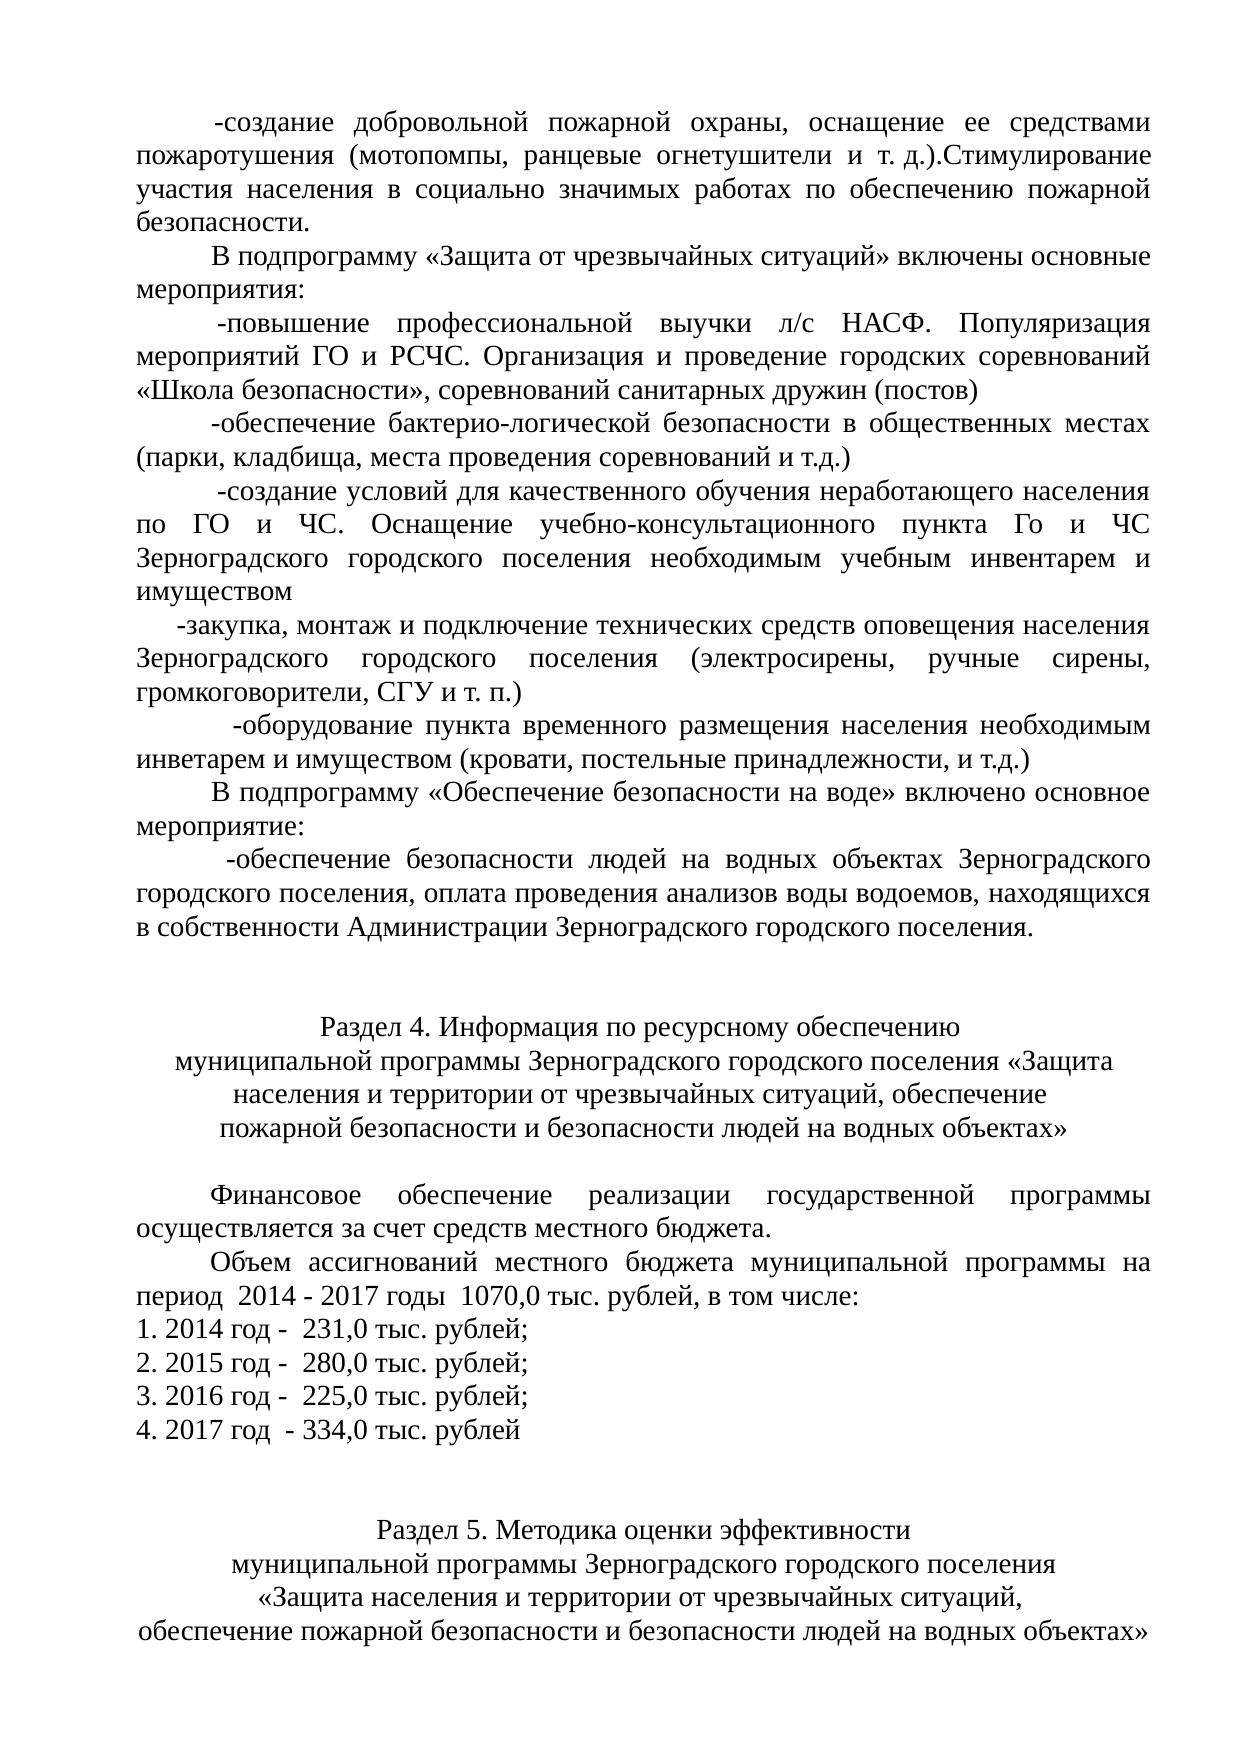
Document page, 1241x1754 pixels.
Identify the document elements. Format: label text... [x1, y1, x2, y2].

text Раздел 4. Информация по ресурсному обеспечению муниципальной программы Зерноградского городского поселения «Защита населения и территории от чрезвычайных ситуаций, обеспечение пожарной безопасности и безопасности людей на водных объектах» [136, 1009, 1152, 1143]
text Объем ассигнований местного бюджета муниципальной программы на период 2014 - 2017 годы 1070,0 тыс. рублей, в том числе: [136, 1244, 1152, 1311]
text -закупка, монтаж и подключение технических средств оповещения населения Зерноградского городского поселения (электросирены, ручные сирены, громкоговорители, СГУ и т. п.) [136, 607, 1152, 707]
text Финансовое обеспечение реализации государственной программы осуществляется за счет средств местного бюджета. [136, 1177, 1152, 1244]
text В подпрограмму «Защита от чрезвычайных ситуаций» включены основные мероприятия: [136, 238, 1152, 305]
text -повышение профессиональной выучки л/с НАСФ. Популяризация мероприятий ГО и РСЧС. Организация и проведение городских соревнований «Школа безопасности», соревнований санитарных дружин (постов) [136, 305, 1152, 406]
text В подпрограмму «Обеспечение безопасности на воде» включено основное мероприятие: [136, 774, 1152, 842]
text -обеспечение безопасности людей на водных объектах Зерноградского городского поселения, оплата проведения анализов воды водоемов, находящихся в собственности Администрации Зерноградского городского поселения. [136, 842, 1152, 942]
text 3. 2016 год - 225,0 тыс. рублей; [136, 1378, 1152, 1412]
text 1. 2014 год - 231,0 тыс. рублей; [136, 1311, 1152, 1345]
text -обеспечение бактерио-логической безопасности в общественных местах (парки, кладбища, места проведения соревнований и т.д.) [136, 406, 1152, 473]
text -создание условий для качественного обучения неработающего населения по ГО и ЧС. Оснащение учебно-консультационного пункта Го и ЧС Зерноградского городского поселения необходимым учебным инвентарем и имуществом [136, 473, 1152, 607]
text 4. 2017 год - 334,0 тыс. рублей [136, 1412, 1152, 1445]
text -создание добровольной пожарной охраны, оснащение ее средствами пожаротушения (мотопомпы, ранцевые огнетушители и т. д.).Стимулирование участия населения в социально значимых работах по обеспечению пожарной безопасности. [136, 104, 1152, 238]
text Раздел 5. Методика оценки эффективности муниципальной программы Зерноградского городского поселения «Защита населения и территории от чрезвычайных ситуаций, обеспечение пожарной безопасности и безопасности людей на водных объектах» [136, 1512, 1152, 1647]
text 2. 2015 год - 280,0 тыс. рублей; [136, 1345, 1152, 1378]
text -оборудование пункта временного размещения населения необходимым инветарем и имуществом (кровати, постельные принадлежности, и т.д.) [136, 707, 1152, 774]
